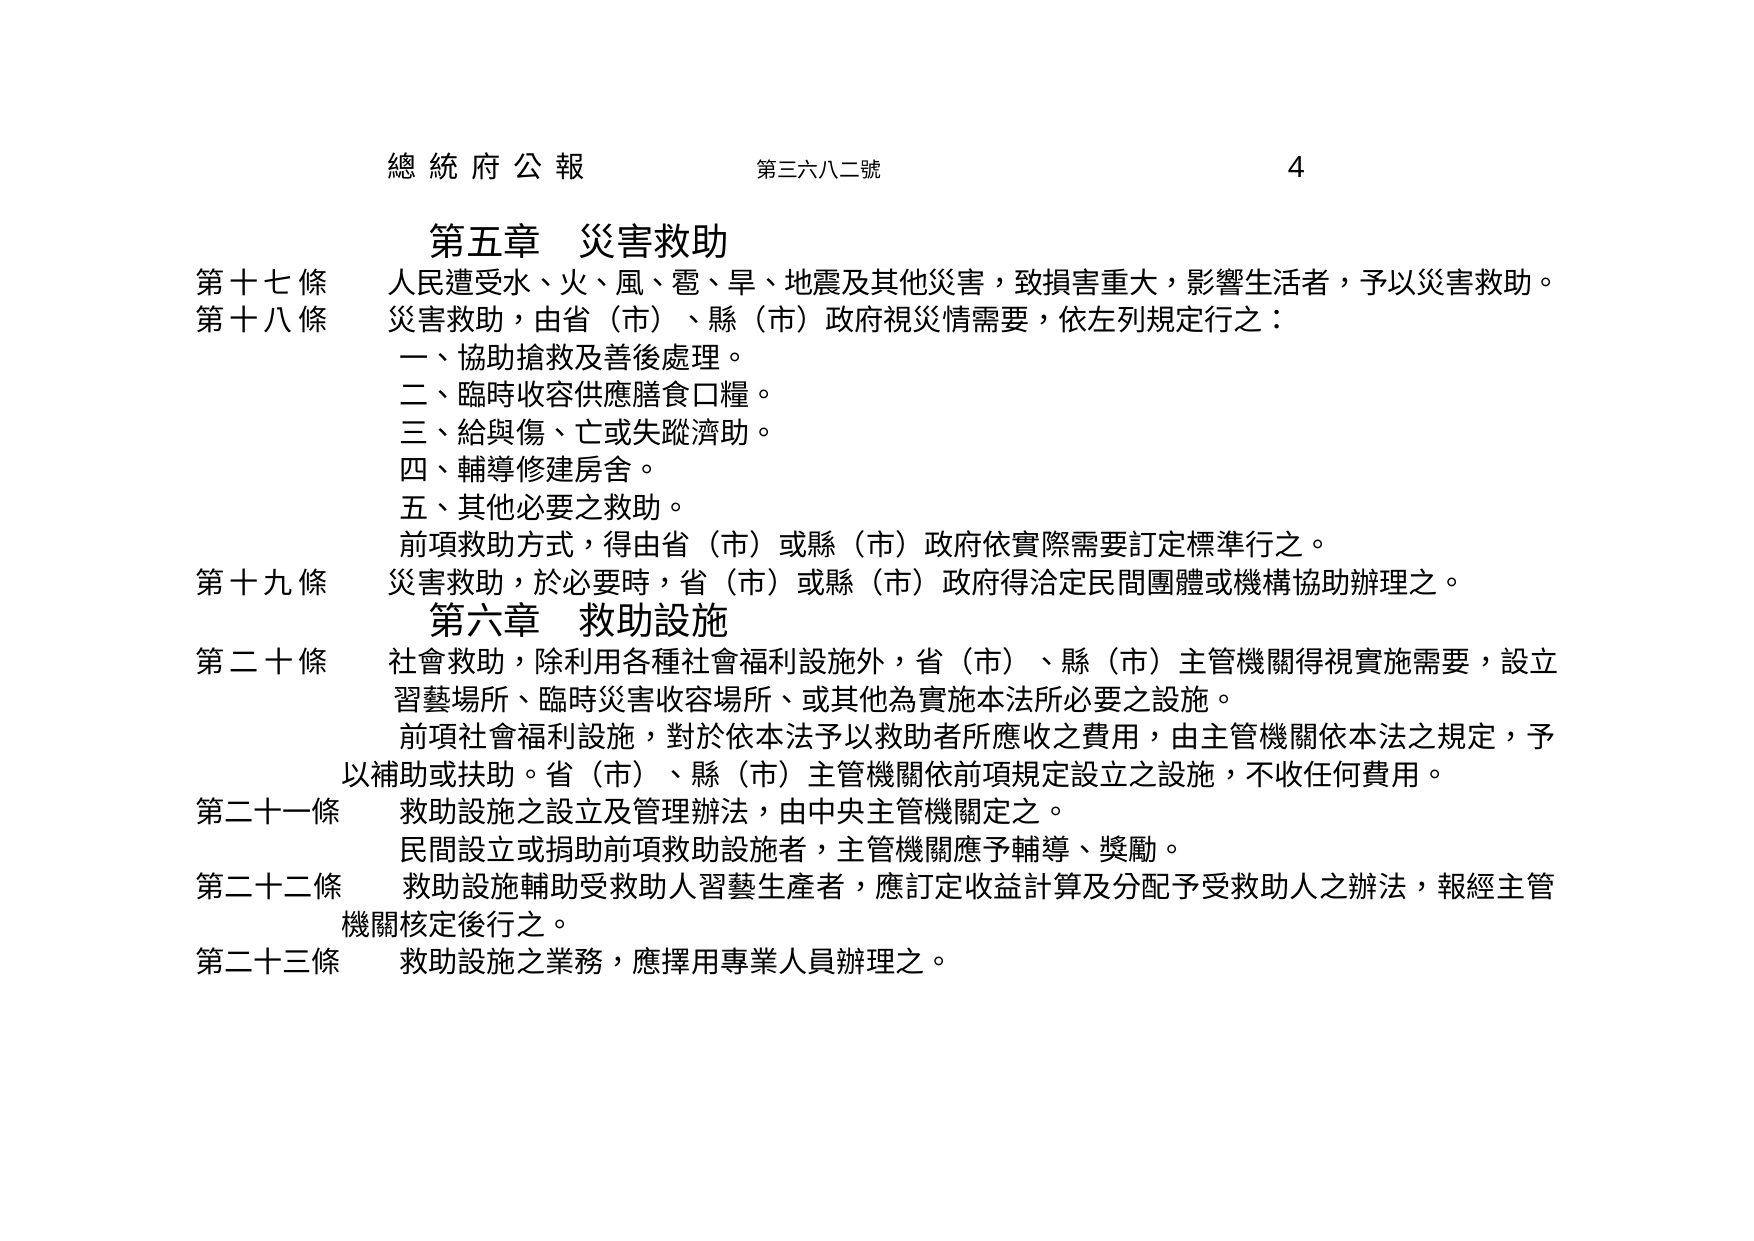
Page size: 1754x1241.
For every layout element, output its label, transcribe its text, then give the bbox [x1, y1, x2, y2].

text 第二十三條 救助設施之業務，應擇用專業人員辦理之。 [195, 942, 1559, 980]
text 前項救助方式，得由省（市）或縣（市）政府依實際需要訂定標準行之。 [341, 526, 1559, 563]
text 民間設立或捐助前項救助設施者，主管機關應予輔導、獎勵。 [341, 830, 1559, 867]
text 第十七條 人民遭受水、火、風、雹、旱、地震及其他災害，致損害重大，影響生活者，予以災害救助。 [195, 263, 1559, 301]
text 第五章 災害救助 [428, 222, 1559, 263]
text 二、臨時收容供應膳食口糧。 [399, 376, 1559, 413]
text 第二十條 社會救助，除利用各種社會福利設施外，省（市）、縣（市）主管機關得視實施需要，設立習藝場所、臨時災害收容場所、或其他為實施本法所必要之設施。 [195, 642, 1559, 717]
text 三、給與傷、亡或失蹤濟助。 [399, 413, 1559, 451]
text 前項社會福利設施，對於依本法予以救助者所應收之費用，由主管機關依本法之規定，予以補助或扶助。省（市）、縣（市）主管機關依前項規定設立之設施，不收任何費用。 [341, 717, 1559, 792]
text 四、輔導修建房舍。 [399, 451, 1559, 488]
text 第十八條 災害救助，由省（市）、縣（市）政府視災情需要，依左列規定行之： [195, 301, 1559, 338]
text 第二十二條 救助設施輔助受救助人習藝生產者，應訂定收益計算及分配予受救助人之辦法，報經主管機關核定後行之。 [195, 867, 1559, 942]
text 第十九條 災害救助，於必要時，省（市）或縣（市）政府得洽定民間團體或機構協助辦理之。 [195, 563, 1559, 601]
text 五、其他必要之救助。 [399, 488, 1559, 526]
text 第二十一條 救助設施之設立及管理辦法，由中央主管機關定之。 [195, 792, 1559, 830]
text 第六章 救助設施 [428, 601, 1559, 642]
text 一、協助搶救及善後處理。 [399, 338, 1559, 376]
